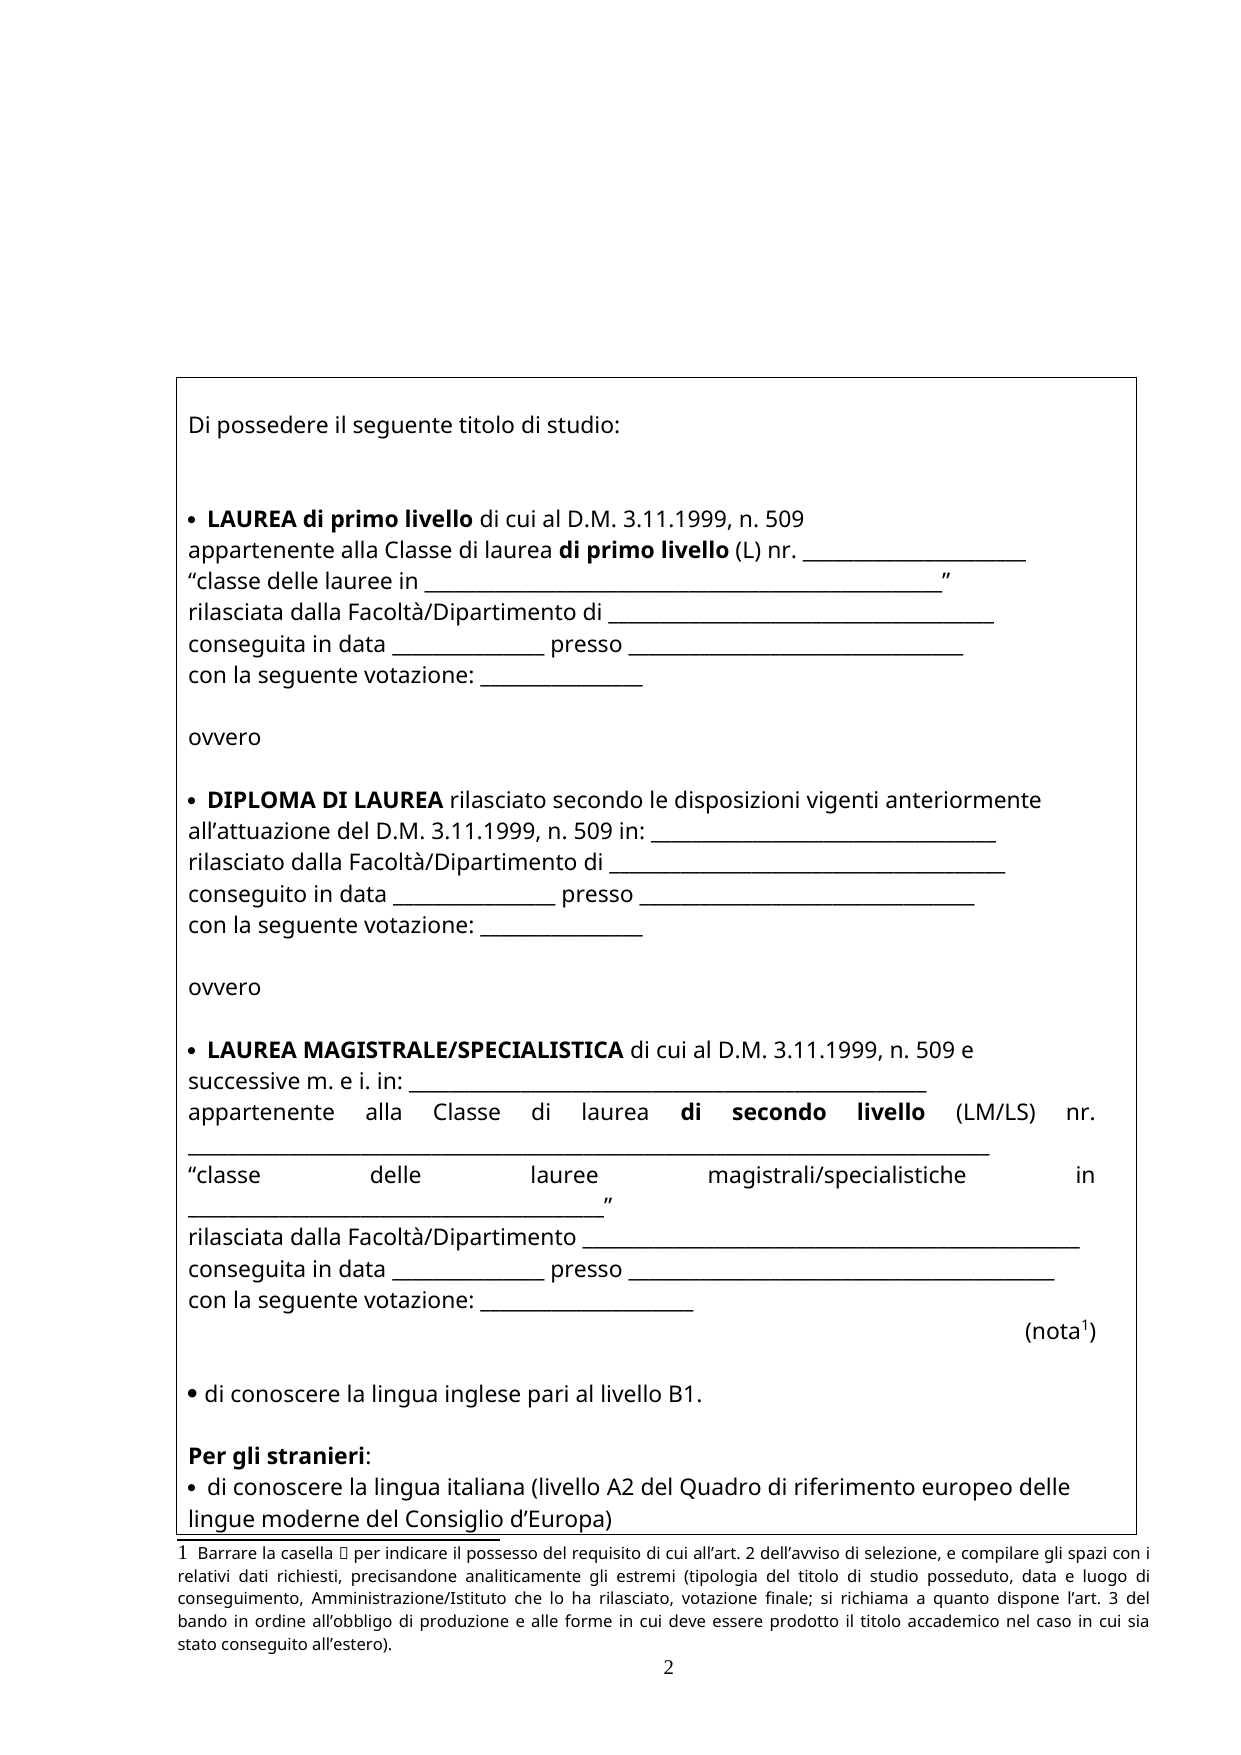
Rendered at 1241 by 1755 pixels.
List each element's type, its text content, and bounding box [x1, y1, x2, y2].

table_header Di possedere il seguente titolo di studio: LAUREA di primo livello di cui al D.M. 3.11.1999, n. 509 appartenente alla Classe di laurea di primo livello (L) nr. ______________________ “classe delle lauree in ___________________________________________________” rilasciata dalla Facoltà/Dipartimento di ______________________________________ conseguita in data _______________ presso _________________________________ con la seguente votazione: ________________ ovvero DIPLOMA DI LAUREA rilasciato secondo le disposizioni vigenti anteriormente all’attuazione del D.M. 3.11.1999, n. 509 in: __________________________________ rilasciato dalla Facoltà/Dipartimento di _______________________________________ conseguito in data ________________ presso _________________________________ con la seguente votazione: ________________ ovvero LAUREA MAGISTRALE/SPECIALISTICA di cui al D.M. 3.11.1999, n. 509 e successive m. e i. in: ___________________________________________________ appartenente alla Classe di laurea di secondo livello (LM/LS) nr. _______________________________________________________________________________ “classe delle lauree magistrali/specialistiche in _________________________________________” rilasciata dalla Facoltà/Dipartimento _________________________________________________ conseguita in data _______________ presso __________________________________________ con la seguente votazione: _____________________ (nota)  di conoscere la lingua inglese pari al livello B1. Per gli stranieri: di conoscere la lingua italiana (livello A2 del Quadro di riferimento europeo delle lingue moderne del Consiglio d’Europa) [177, 378, 1136, 1534]
